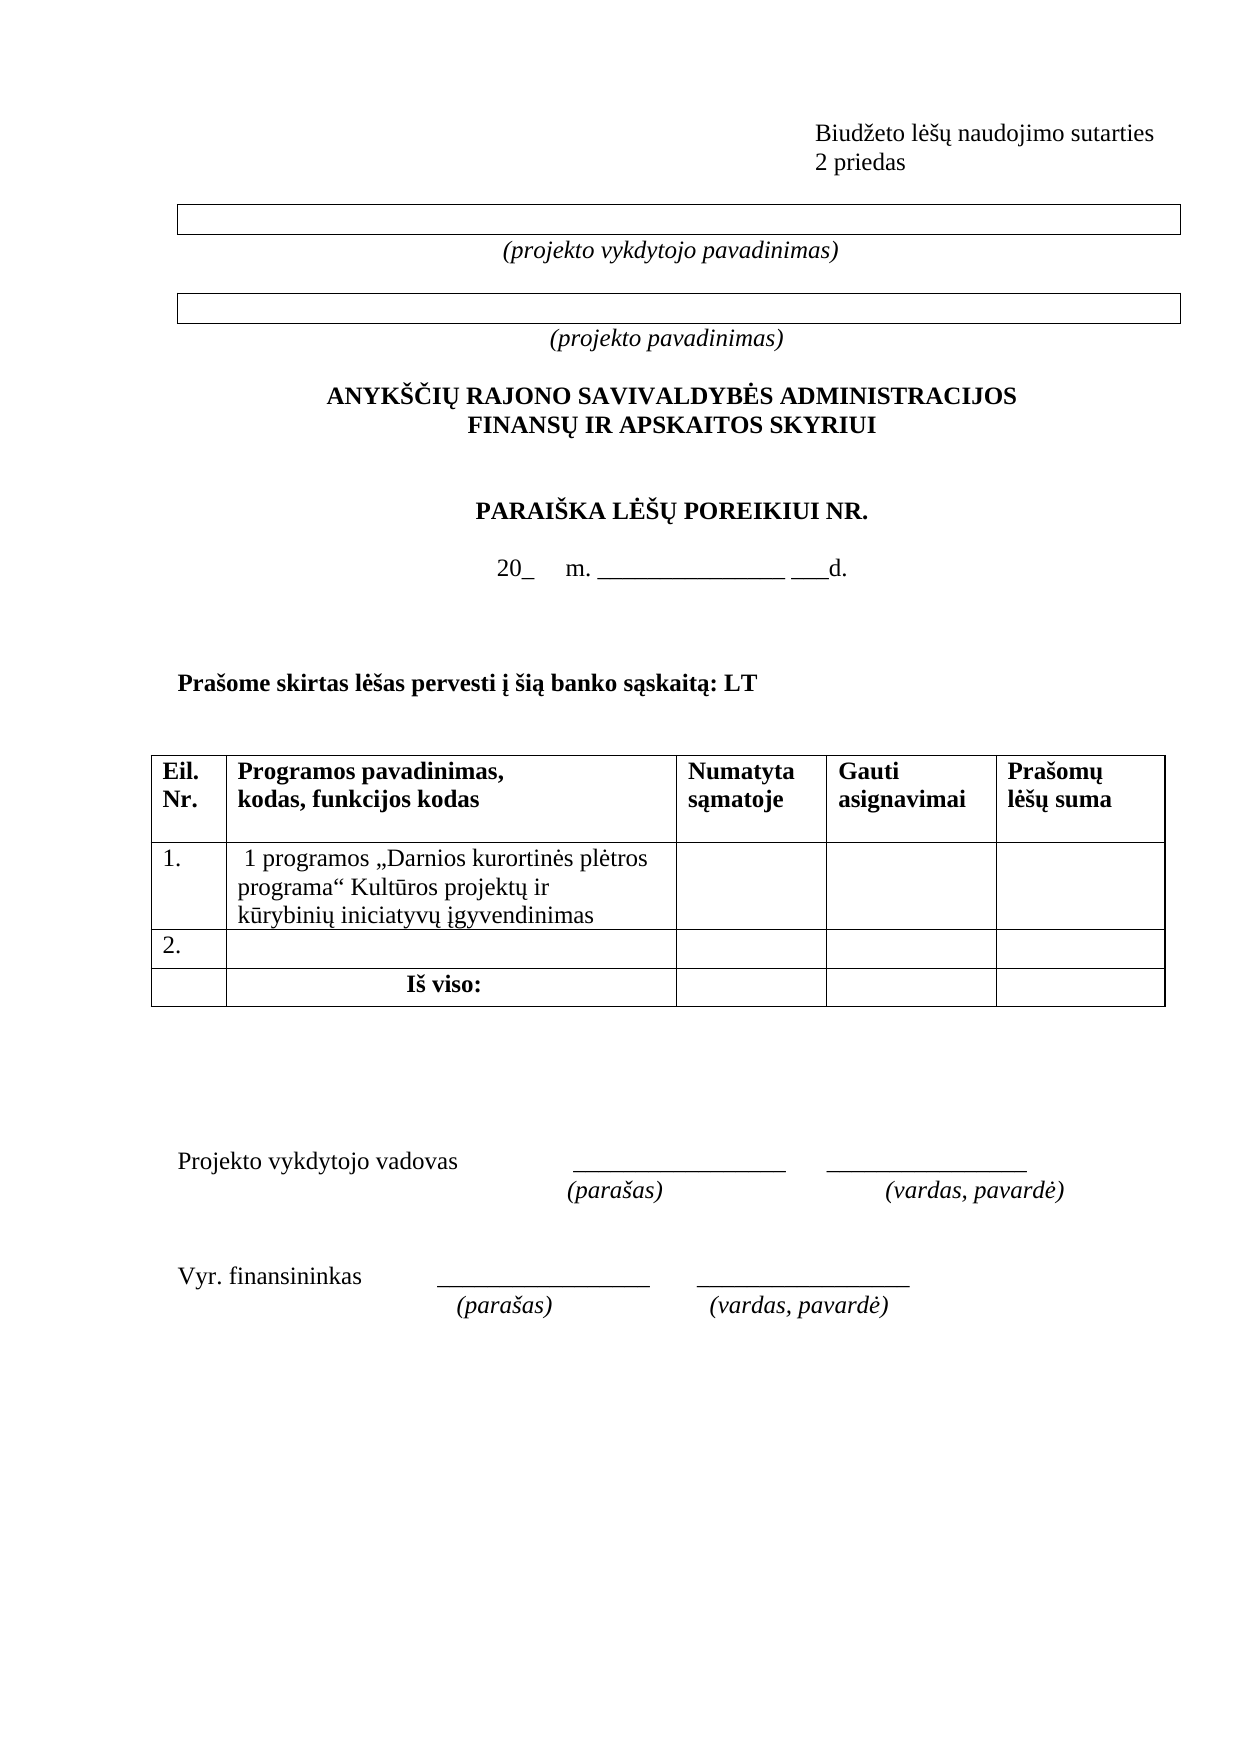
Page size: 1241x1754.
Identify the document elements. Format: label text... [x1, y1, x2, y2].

text PARAIŠKA LĖŠŲ POREIKIUI NR. [177, 496, 1167, 525]
table_cell 1. [152, 843, 226, 929]
text Vyr. finansininkas _________________ _________________ [177, 1261, 1167, 1290]
table_cell [152, 969, 226, 1006]
table_cell [997, 969, 1164, 1006]
table_cell [997, 930, 1164, 968]
table_cell [997, 843, 1164, 929]
text (projekto vykdytojo pavadinimas) [177, 235, 1167, 264]
text (projekto pavadinimas) [169, 323, 1167, 352]
table_cell [677, 843, 826, 929]
table_header Prašomų lėšų suma [997, 756, 1164, 842]
table_cell [827, 930, 996, 968]
table_cell [827, 843, 996, 929]
text 2 priedas [815, 147, 1167, 176]
table_cell 2. [152, 930, 226, 968]
text ANYKŠČIŲ RAJONO SAVIVALDYBĖS ADMINISTRACIJOS [177, 381, 1167, 410]
table_header [178, 205, 1180, 234]
table_header Gauti asignavimai [827, 756, 996, 842]
table_cell [677, 969, 826, 1006]
text (parašas) (vardas, pavardė) [223, 1175, 1167, 1204]
table_header [178, 294, 1180, 322]
table_cell [677, 930, 826, 968]
table_cell Iš viso: [227, 969, 676, 1006]
text Projekto vykdytojo vadovas _________________ ________________ [177, 1146, 1167, 1175]
table_header Numatyta sąmatoje [677, 756, 826, 842]
table_cell [227, 930, 676, 968]
table_header Programos pavadinimas, kodas, funkcijos kodas [227, 756, 676, 842]
text (parašas) (vardas, pavardė) [177, 1290, 1167, 1319]
text FINANSŲ IR APSKAITOS SKYRIUI [177, 410, 1167, 438]
table_header Eil. Nr. [152, 756, 226, 842]
table_cell 1 programos „Darnios kurortinės plėtros programa“ Kultūros projektų ir kūrybinių iniciatyvų įgyvendinimas [227, 843, 676, 929]
text Prašome skirtas lėšas pervesti į šią banko sąskaitą: LT [177, 668, 1167, 697]
text Biudžeto lėšų naudojimo sutarties [815, 118, 1167, 147]
text 20_ m. _______________ ___d. [177, 553, 1167, 582]
table_cell [827, 969, 996, 1006]
